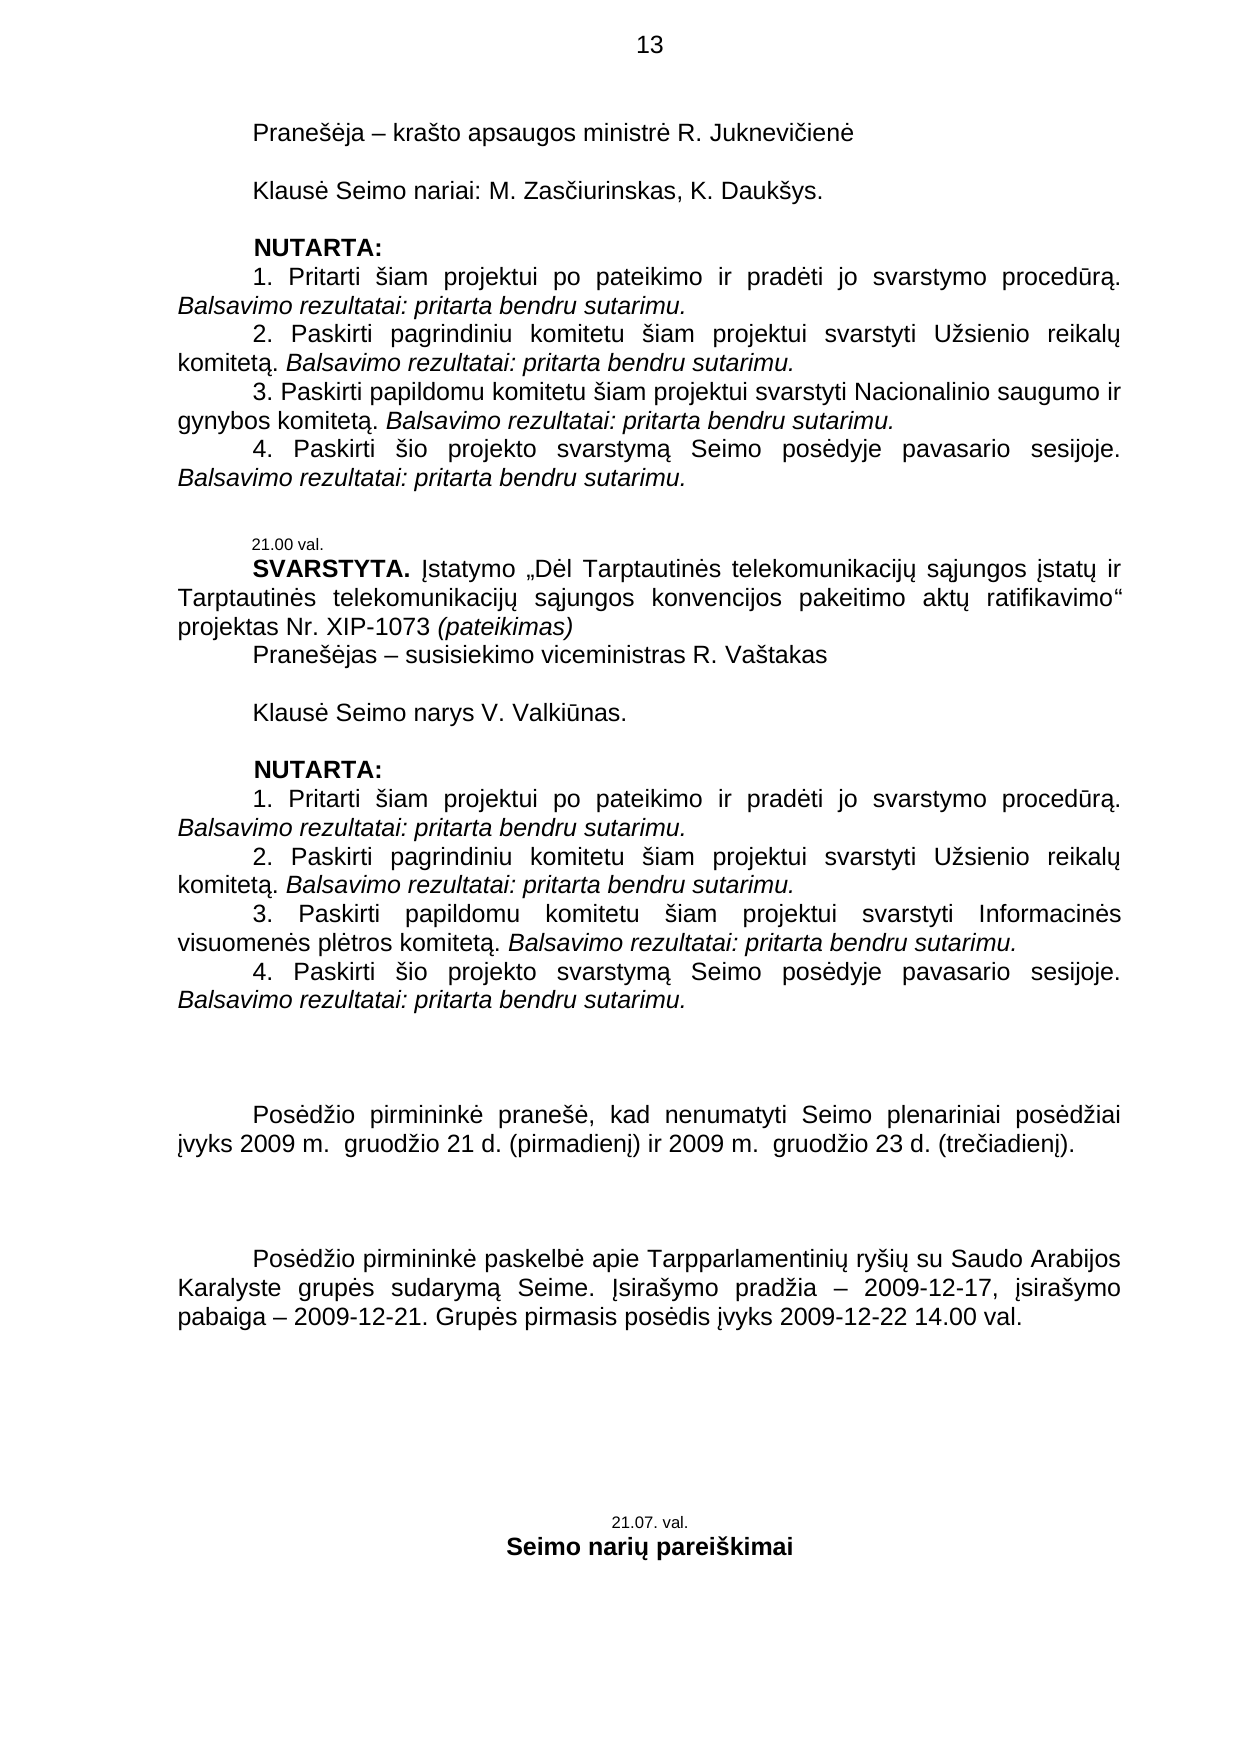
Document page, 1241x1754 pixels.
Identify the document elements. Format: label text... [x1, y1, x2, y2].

text Klausė Seimo nariai: M. Zasčiurinskas, K. Daukšys. [177, 176, 1122, 204]
text 3. Paskirti papildomu komitetu šiam projektui svarstyti Informacinės visuomenės plėtros komitetą. Balsavimo rezultatai: pritarta bendru sutarimu. [177, 899, 1122, 957]
text SVARSTYTA. Įstatymo „Dėl Tarptautinės telekomunikacijų sąjungos įstatų ir Tarptautinės telekomunikacijų sąjungos konvencijos pakeitimo aktų ratifikavimo“ projektas Nr. XIP-1073 (pateikimas) [177, 554, 1122, 640]
text 4. Paskirti šio projekto svarstymą Seimo posėdyje pavasario sesijoje. Balsavimo rezultatai: pritarta bendru sutarimu. [177, 434, 1122, 492]
text 21.00 val. [177, 535, 1122, 554]
text NUTARTA: [177, 233, 1122, 262]
text NUTARTA: [177, 755, 1122, 784]
text 21.07. val. [177, 1512, 1122, 1532]
text Pranešėjas – susisiekimo viceministras R. Vaštakas [177, 640, 1122, 669]
text Klausė Seimo narys V. Valkiūnas. [177, 698, 1122, 727]
text Pranešėja – krašto apsaugos ministrė R. Juknevičienė [177, 118, 1122, 147]
text 3. Paskirti papildomu komitetu šiam projektui svarstyti Nacionalinio saugumo ir gynybos komitetą. Balsavimo rezultatai: pritarta bendru sutarimu. [177, 377, 1122, 434]
subtitle Seimo narių pareiškimai [177, 1532, 1122, 1560]
text Posėdžio pirmininkė pranešė, kad nenumatyti Seimo plenariniai posėdžiai įvyks 2009 m. gruodžio 21 d. (pirmadienį) ir 2009 m. gruodžio 23 d. (trečiadienį). [177, 1100, 1122, 1158]
text Posėdžio pirmininkė paskelbė apie Tarpparlamentinių ryšių su Saudo Arabijos Karalyste grupės sudarymą Seime. Įsirašymo pradžia – 2009-12-17, įsirašymo pabaiga – 2009-12-21. Grupės pirmasis posėdis įvyks 2009-12-22 14.00 val. [177, 1244, 1122, 1330]
text 2. Paskirti pagrindiniu komitetu šiam projektui svarstyti Užsienio reikalų komitetą. Balsavimo rezultatai: pritarta bendru sutarimu. [177, 842, 1122, 899]
text 4. Paskirti šio projekto svarstymą Seimo posėdyje pavasario sesijoje. Balsavimo rezultatai: pritarta bendru sutarimu. [177, 957, 1122, 1014]
text 1. Pritarti šiam projektui po pateikimo ir pradėti jo svarstymo procedūrą. Balsavimo rezultatai: pritarta bendru sutarimu. [177, 262, 1122, 319]
text 2. Paskirti pagrindiniu komitetu šiam projektui svarstyti Užsienio reikalų komitetą. Balsavimo rezultatai: pritarta bendru sutarimu. [177, 319, 1122, 377]
text 1. Pritarti šiam projektui po pateikimo ir pradėti jo svarstymo procedūrą. Balsavimo rezultatai: pritarta bendru sutarimu. [177, 784, 1122, 842]
